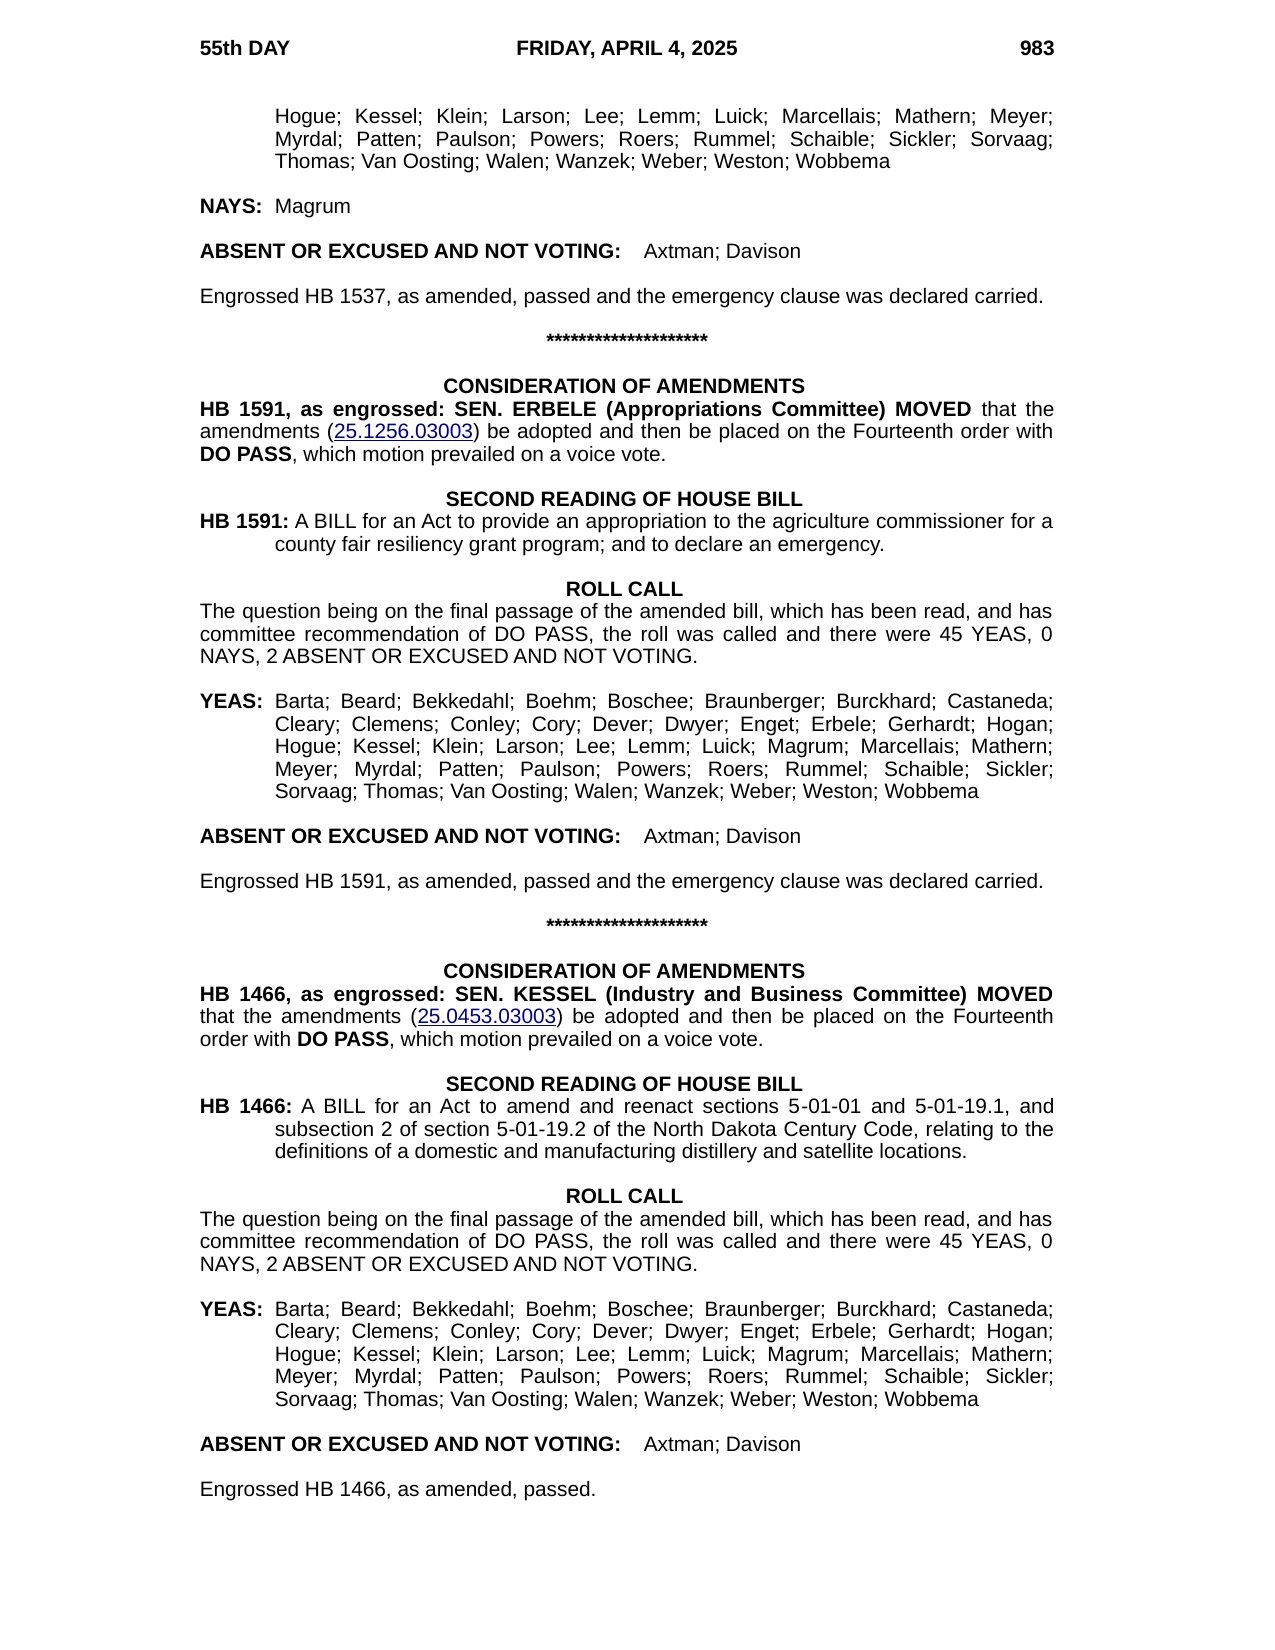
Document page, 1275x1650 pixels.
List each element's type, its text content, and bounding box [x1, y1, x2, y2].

title HB 1591: A BILL for an Act to provide an appropriation to the agriculture commissioner for a county fair resiliency grant program; and to declare an emergency. [199, 511, 1054, 556]
text HB 1591, as engrossed: SEN. ERBELE (Appropriations Committee) MOVED that the amendments (25.1256.03003) be adopted and then be placed on the Fourteenth order with DO PASS, which motion prevailed on a voice vote. [199, 398, 1054, 466]
title NAYS: Magrum [199, 196, 1054, 218]
title Hogue; Kessel; Klein; Larson; Lee; Lemm; Luick; Marcellais; Mathern; Meyer; Myrdal; Patten; Paulson; Powers; Roers; Rummel; Schaible; Sickler; Sorvaag; Thomas; Van Oosting; Walen; Wanzek; Weber; Weston; Wobbema [199, 106, 1054, 173]
title YEAS: Barta; Beard; Bekkedahl; Boehm; Boschee; Braunberger; Burckhard; Castaneda; Cleary; Clemens; Conley; Cory; Dever; Dwyer; Enget; Erbele; Gerhardt; Hogan; Hogue; Kessel; Klein; Larson; Lee; Lemm; Luick; Magrum; Marcellais; Mathern; Meyer; Myrdal; Patten; Paulson; Powers; Roers; Rummel; Schaible; Sickler; Sorvaag; Thomas; Van Oosting; Walen; Wanzek; Weber; Weston; Wobbema [199, 1298, 1054, 1411]
title ABSENT OR EXCUSED AND NOT VOTING: Axtman; Davison [199, 826, 1054, 848]
text HB 1466, as engrossed: SEN. KESSEL (Industry and Business Committee) MOVED that the amendments (25.0453.03003) be adopted and then be placed on the Fourteenth order with DO PASS, which motion prevailed on a voice vote. [199, 983, 1054, 1051]
text ROLL CALL [199, 1186, 1054, 1208]
text Engrossed HB 1466, as amended, passed. [199, 1478, 1054, 1501]
text ROLL CALL [199, 578, 1054, 601]
title YEAS: Barta; Beard; Bekkedahl; Boehm; Boschee; Braunberger; Burckhard; Castaneda; Cleary; Clemens; Conley; Cory; Dever; Dwyer; Enget; Erbele; Gerhardt; Hogan; Hogue; Kessel; Klein; Larson; Lee; Lemm; Luick; Magrum; Marcellais; Mathern; Meyer; Myrdal; Patten; Paulson; Powers; Roers; Rummel; Schaible; Sickler; Sorvaag; Thomas; Van Oosting; Walen; Wanzek; Weber; Weston; Wobbema [199, 691, 1054, 803]
text CONSIDERATION OF AMENDMENTS [199, 376, 1054, 398]
title ABSENT OR EXCUSED AND NOT VOTING: Axtman; Davison [199, 241, 1054, 263]
text CONSIDERATION OF AMENDMENTS [199, 961, 1054, 983]
text ******************** [199, 331, 1054, 353]
text SECOND READING OF HOUSE BILL [199, 1073, 1054, 1096]
text The question being on the final passage of the amended bill, which has been read, and has committee recommendation of DO PASS, the roll was called and there were 45 YEAS, 0 NAYS, 2 ABSENT OR EXCUSED AND NOT VOTING. [199, 601, 1054, 668]
subtitle Page 983 [9, 9, 109, 33]
title HB 1466: A BILL for an Act to amend and reenact sections 5‑01‑01 and 5‑01‑19.1, and subsection 2 of section 5‑01‑19.2 of the North Dakota Century Code, relating to the definitions of a domestic and manufacturing distillery and satellite locations. [199, 1096, 1054, 1163]
title ABSENT OR EXCUSED AND NOT VOTING: Axtman; Davison [199, 1433, 1054, 1456]
text Engrossed HB 1591, as amended, passed and the emergency clause was declared carried. [199, 871, 1054, 893]
text Engrossed HB 1537, as amended, passed and the emergency clause was declared carried. [199, 286, 1054, 308]
text SECOND READING OF HOUSE BILL [199, 488, 1054, 511]
text [0, 0, 118, 42]
text ******************** [199, 916, 1054, 938]
text The question being on the final passage of the amended bill, which has been read, and has committee recommendation of DO PASS, the roll was called and there were 45 YEAS, 0 NAYS, 2 ABSENT OR EXCUSED AND NOT VOTING. [199, 1208, 1054, 1276]
